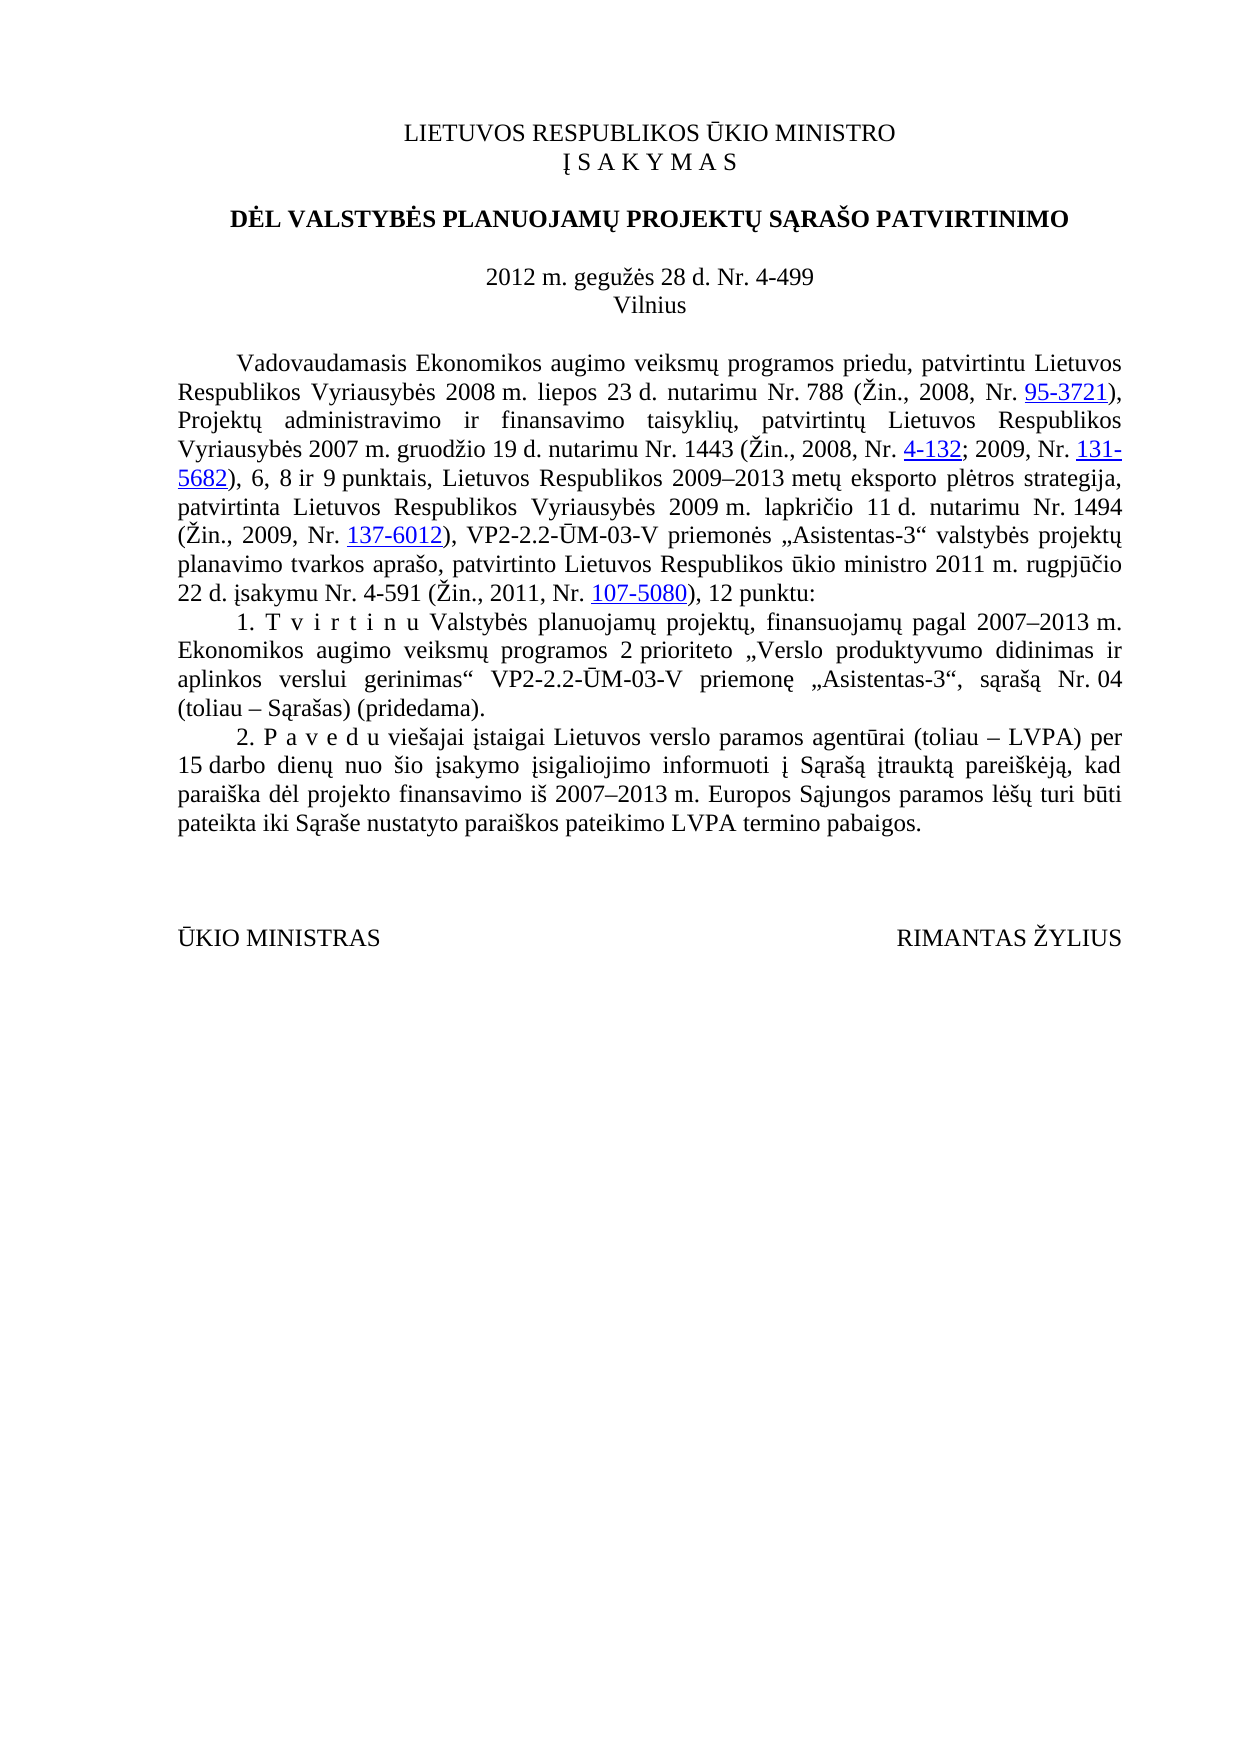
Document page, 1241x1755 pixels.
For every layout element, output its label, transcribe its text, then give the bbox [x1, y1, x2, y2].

text 1. T v i r t i n u Valstybės planuojamų projektų, finansuojamų pagal 2007–2013 m. Ekonomikos augimo veiksmų programos 2 prioriteto „Verslo produktyvumo didinimas ir aplinkos verslui gerinimas“ VP2-2.2-ŪM-03-V priemonę „Asistentas-3“, sąrašą Nr. 04 (toliau – Sąrašas) (pridedama). [177, 607, 1122, 722]
text 2012 m. gegužės 28 d. Nr. 4-499 [177, 262, 1122, 291]
text Vilnius [177, 291, 1122, 319]
text DĖL VALSTYBĖS Planuojamų projektų sąrašo patvirtinimo [177, 204, 1122, 233]
text Vadovaudamasis Ekonomikos augimo veiksmų programos priedu, patvirtintu Lietuvos Respublikos Vyriausybės 2008 m. liepos 23 d. nutarimu Nr. 788 (Žin., 2008, Nr. 95-3721), Projektų administravimo ir finansavimo taisyklių, patvirtintų Lietuvos Respublikos Vyriausybės 2007 m. gruodžio 19 d. nutarimu Nr. 1443 (Žin., 2008, Nr. 4-132; 2009, Nr. 131-5682), 6, 8 ir 9 punktais, Lietuvos Respublikos 2009–2013 metų eksporto plėtros strategija, patvirtinta Lietuvos Respublikos Vyriausybės 2009 m. lapkričio 11 d. nutarimu Nr. 1494 (Žin., 2009, Nr. 137-6012), VP2-2.2-ŪM-03-V priemonės „Asistentas-3“ valstybės projektų planavimo tvarkos aprašo, patvirtinto Lietuvos Respublikos ūkio ministro 2011 m. rugpjūčio 22 d. įsakymu Nr. 4-591 (Žin., 2011, Nr. 107-5080), 12 punktu: [177, 348, 1122, 607]
text į s a k y m a s [177, 147, 1122, 176]
text Ūkio ministras Rimantas Žylius [177, 923, 1122, 952]
text 2. P a v e d u viešajai įstaigai Lietuvos verslo paramos agentūrai (toliau – LVPA) per 15 darbo dienų nuo šio įsakymo įsigaliojimo informuoti į Sąrašą įtrauktą pareiškėją, kad paraiška dėl projekto finansavimo iš 2007–2013 m. Europos Sąjungos paramos lėšų turi būti pateikta iki Sąraše nustatyto paraiškos pateikimo LVPA termino pabaigos. [177, 722, 1122, 837]
text LIETUVOS RESPUBLIKOS ŪKIO MINISTRO [177, 118, 1122, 147]
